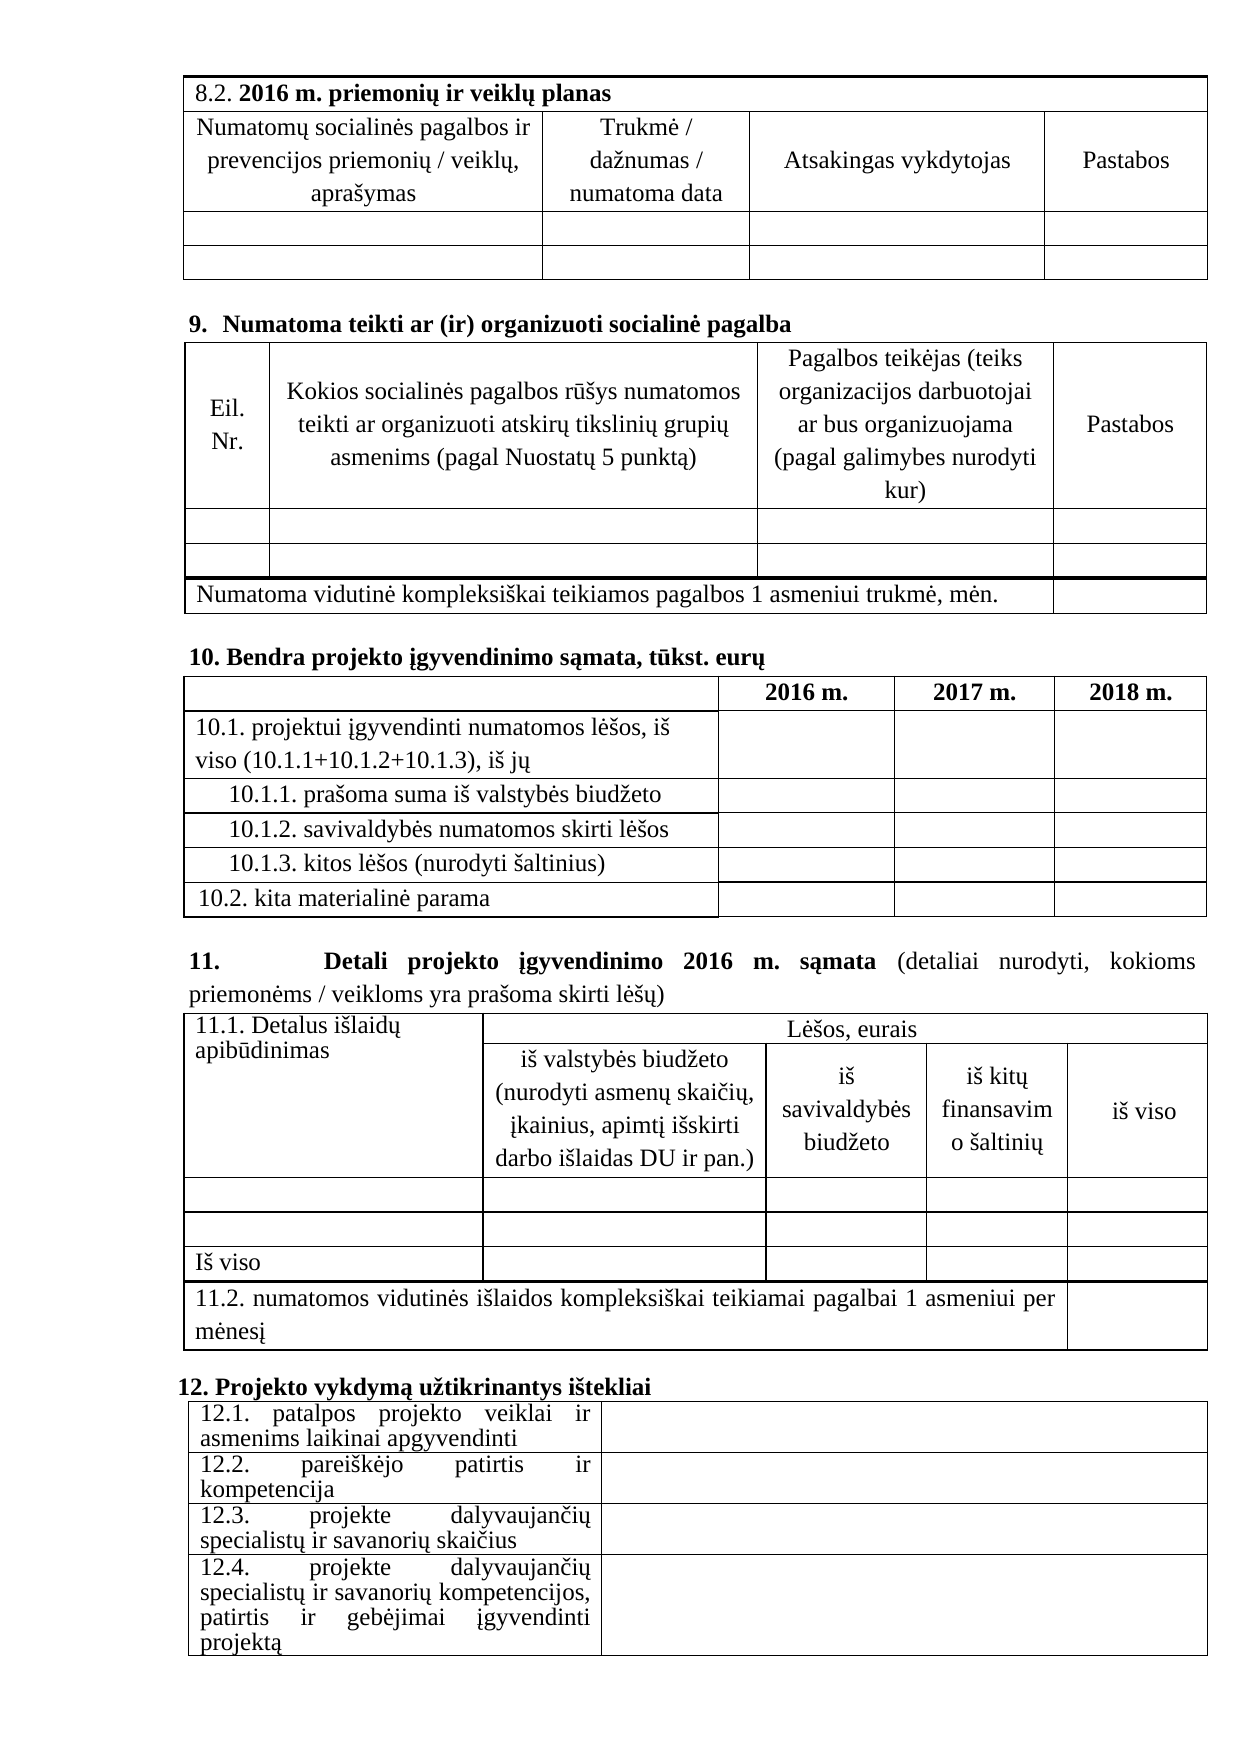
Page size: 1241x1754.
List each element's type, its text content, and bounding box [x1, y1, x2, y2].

table_cell Numatomų socialinės pagalbos ir prevencijos priemonių / veiklų, aprašymas [184, 112, 542, 211]
table_cell [767, 1247, 926, 1280]
table_cell [484, 1178, 765, 1211]
table_cell [185, 1178, 482, 1211]
table_cell [1068, 1178, 1207, 1211]
table_cell [895, 779, 1054, 812]
table_cell [185, 1213, 482, 1246]
table_cell [185, 677, 718, 710]
table_cell [1068, 1283, 1207, 1349]
table_cell [186, 544, 269, 576]
table_cell Pastabos [1045, 112, 1207, 211]
table_cell [719, 813, 894, 847]
table_cell [270, 544, 757, 576]
table_cell [177, 710, 183, 778]
table_cell [186, 509, 269, 542]
table_cell iš kitų finansavimo šaltinių [927, 1044, 1067, 1176]
table_cell iš savivaldybės biudžeto [767, 1044, 926, 1176]
table_cell 10.2. kita materialinė parama [185, 883, 718, 916]
table_cell [1068, 1247, 1207, 1280]
table_cell [1045, 246, 1207, 279]
table_header 11. Detali projekto įgyvendinimo 2016 m. sąmata (detaliai nurodyti, kokioms priemonėms / veikloms yra prašoma skirti lėšų) [184, 946, 1207, 1012]
table_cell [1055, 711, 1206, 778]
table_cell [184, 212, 542, 245]
table_cell [719, 711, 894, 778]
table_cell [177, 778, 183, 812]
table_cell 10.1.2. savivaldybės numatomos skirti lėšos [185, 814, 718, 847]
table_cell [184, 246, 542, 279]
table_cell [1055, 848, 1206, 881]
table_cell [750, 246, 1044, 279]
table_cell 2017 m. [895, 677, 1054, 710]
table_header Pastabos [1054, 343, 1206, 508]
table_cell Lėšos, eurais [484, 1014, 1207, 1043]
table_cell 2018 m. [1055, 677, 1206, 710]
table_cell [1045, 212, 1207, 245]
table_cell 11.1. Detalus išlaidų apibūdinimas [185, 1014, 482, 1176]
table_cell [602, 1504, 1207, 1554]
table_cell [1055, 813, 1206, 847]
table_cell [758, 509, 1053, 542]
table_cell [177, 881, 183, 916]
table_cell [927, 1247, 1067, 1280]
table_cell [1054, 580, 1206, 613]
table_cell [484, 1213, 765, 1246]
table_cell [1055, 779, 1206, 812]
table_cell [1054, 544, 1206, 576]
table_cell iš viso [1068, 1044, 1207, 1176]
table_cell [750, 212, 1044, 245]
table_cell [177, 847, 183, 881]
table_cell [543, 212, 749, 245]
table_cell [927, 1213, 1067, 1246]
table_cell [177, 812, 183, 847]
table_cell 12.3. projekte dalyvaujančių specialistų ir savanorių skaičius [189, 1504, 601, 1554]
table_cell [895, 813, 1054, 847]
table_cell [1054, 509, 1206, 542]
text 12. Projekto vykdymą užtikrinantys ištekliai [177, 1376, 1181, 1401]
table_cell 11.2. numatomos vidutinės išlaidos kompleksiškai teikiamai pagalbai 1 asmeniui per mėnesį [185, 1283, 1067, 1349]
table_cell [767, 1213, 926, 1246]
table_cell [270, 509, 757, 542]
table_cell Atsakingas vykdytojas [750, 112, 1044, 211]
table_cell [895, 883, 1054, 916]
table_cell [719, 848, 894, 881]
table_header [602, 1402, 1207, 1452]
table_cell 8.2. 2016 m. priemonių ir veiklų planas [184, 78, 1207, 111]
table_cell 10.1.1. prašoma suma iš valstybės biudžeto [185, 779, 718, 812]
table_cell 12.4. projekte dalyvaujančių specialistų ir savanorių kompetencijos, patirtis ir gebėjimai įgyvendinti projektą [189, 1555, 601, 1655]
table_cell Trukmė / dažnumas / numatoma data [543, 112, 749, 211]
table_cell iš valstybės biudžeto (nurodyti asmenų skaičių, įkainius, apimtį išskirti darbo išlaidas DU ir pan.) [484, 1044, 765, 1176]
table_header Eil. Nr. [186, 343, 269, 508]
table_cell [177, 676, 183, 710]
table_cell [602, 1453, 1207, 1503]
table_cell 12.2. pareiškėjo patirtis ir kompetencija [189, 1453, 601, 1503]
table_cell [602, 1555, 1207, 1655]
table_header 10. Bendra projekto įgyvendinimo sąmata, tūkst. eurų [177, 643, 1207, 676]
table_cell [719, 883, 894, 916]
table_cell [719, 779, 894, 812]
table_cell [543, 246, 749, 279]
table_cell 2016 m. [719, 677, 894, 710]
table_cell [1068, 1213, 1207, 1246]
table_cell [1055, 883, 1206, 916]
table_cell 10.1.3. kitos lėšos (nurodyti šaltinius) [185, 848, 718, 881]
table_header 9. Numatoma teikti ar (ir) organizuoti socialinė pagalba [174, 309, 1236, 614]
table_cell [767, 1178, 926, 1211]
table_header 12.1. patalpos projekto veiklai ir asmenims laikinai apgyvendinti [189, 1402, 601, 1452]
table_cell [895, 711, 1054, 778]
table_cell Iš viso [185, 1247, 482, 1280]
table_cell [895, 848, 1054, 881]
table_cell [758, 544, 1053, 576]
table_cell 10.1. projektui įgyvendinti numatomos lėšos, iš viso (10.1.1+10.1.2+10.1.3), iš jų [185, 712, 718, 778]
table_cell [927, 1178, 1067, 1211]
table_header Kokios socialinės pagalbos rūšys numatomos teikti ar organizuoti atskirų tikslinių grupių asmenims (pagal Nuostatų 5 punktą) [270, 343, 757, 508]
table_header Pagalbos teikėjas (teiks organizacijos darbuotojai ar bus organizuojama (pagal galimybes nurodyti kur) [758, 343, 1053, 508]
table_cell Numatoma vidutinė kompleksiškai teikiamos pagalbos 1 asmeniui trukmė, mėn. [186, 580, 1053, 613]
table_cell [484, 1247, 765, 1280]
